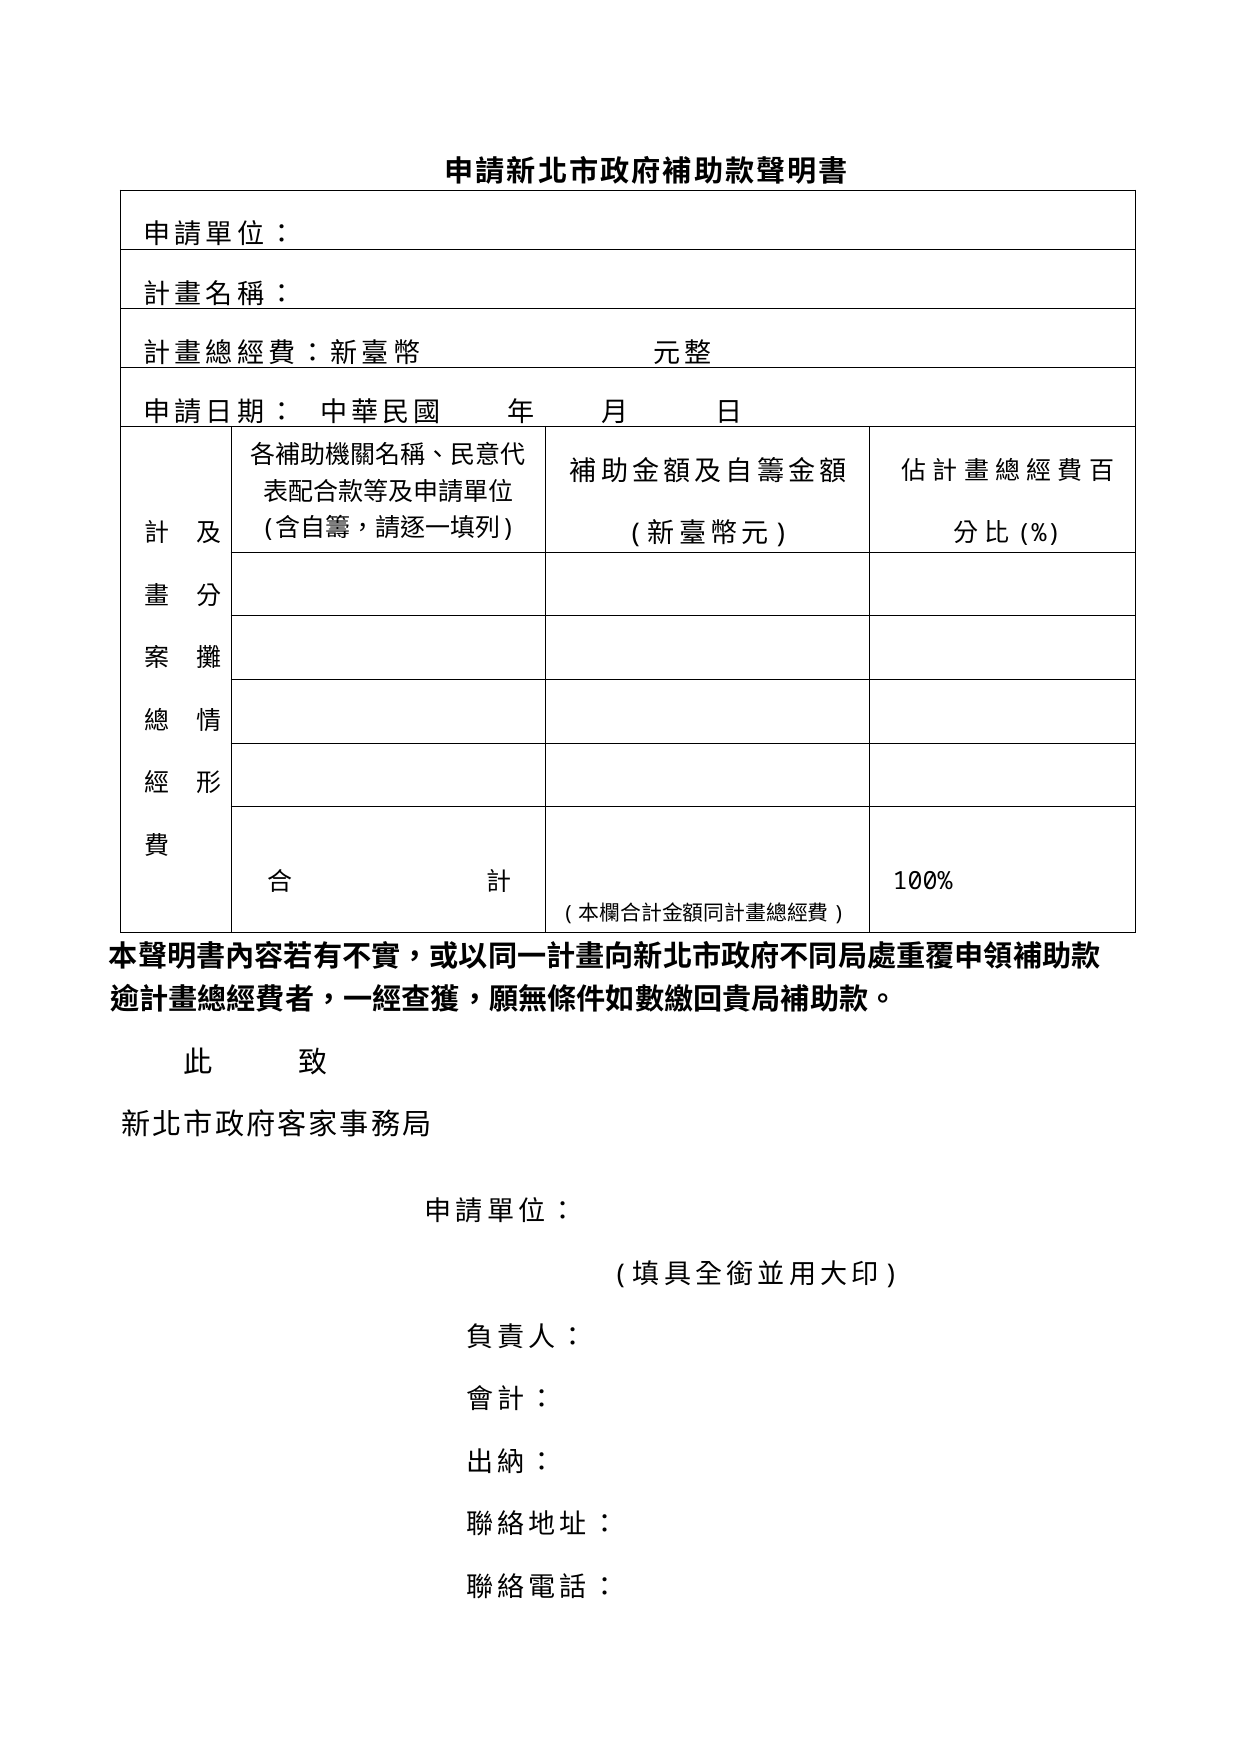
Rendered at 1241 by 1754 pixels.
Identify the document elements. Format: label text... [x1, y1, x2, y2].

table_cell [232, 744, 545, 806]
table_cell [546, 680, 869, 742]
table_cell 及分攤情形 [178, 427, 231, 932]
table_cell [870, 616, 1135, 679]
table_cell 計畫名稱： [121, 250, 1135, 308]
table_cell 申請日期： 中華民國 年 月 日 [121, 368, 1135, 426]
text (填具全銜並用大印) [120, 1230, 1120, 1293]
text 本聲明書內容若有不實，或以同一計畫向新北市政府不同局處重覆申領補助款逾計畫總經費者，一經查獲，願無條件如數繳回貴局補助款。 [109, 933, 1120, 1018]
text 新北市政府客家事務局 [120, 1080, 1120, 1143]
table_cell 合 計 [232, 807, 545, 932]
table_cell 計畫總經費：新臺幣 元整 [121, 309, 1135, 367]
table_cell 計畫案總經費 [121, 427, 178, 932]
text 負責人： [458, 1293, 1120, 1355]
table_cell [870, 744, 1135, 806]
table_cell (本欄合計金額同計畫總經費) [546, 807, 869, 932]
text 此 致 [120, 1018, 1120, 1080]
text 出納： [458, 1418, 1120, 1480]
text 聯絡地址： [458, 1480, 1120, 1543]
table_cell 佔計畫總經費百分比(%) [870, 427, 1135, 552]
table_cell 補助金額及自籌金額 (新臺幣元) [546, 427, 869, 552]
table_cell [232, 553, 545, 615]
table_cell 100% [870, 807, 1135, 932]
text 聯絡電話： [458, 1543, 1120, 1605]
text 申請單位： [120, 1168, 1120, 1230]
table_cell [546, 616, 869, 679]
table_cell 各補助機關名稱、民意代表配合款等及申請單位 (含自籌，請逐一填列) [232, 427, 545, 552]
table_header 申請單位： [121, 191, 1135, 248]
table_cell [870, 553, 1135, 615]
table_cell [546, 744, 869, 806]
table_cell [546, 553, 869, 615]
text 會計： [458, 1355, 1120, 1418]
table_cell [232, 616, 545, 679]
table_cell [870, 680, 1135, 742]
text 申請新北市政府補助款聲明書 [120, 127, 1120, 189]
table_cell [232, 680, 545, 742]
